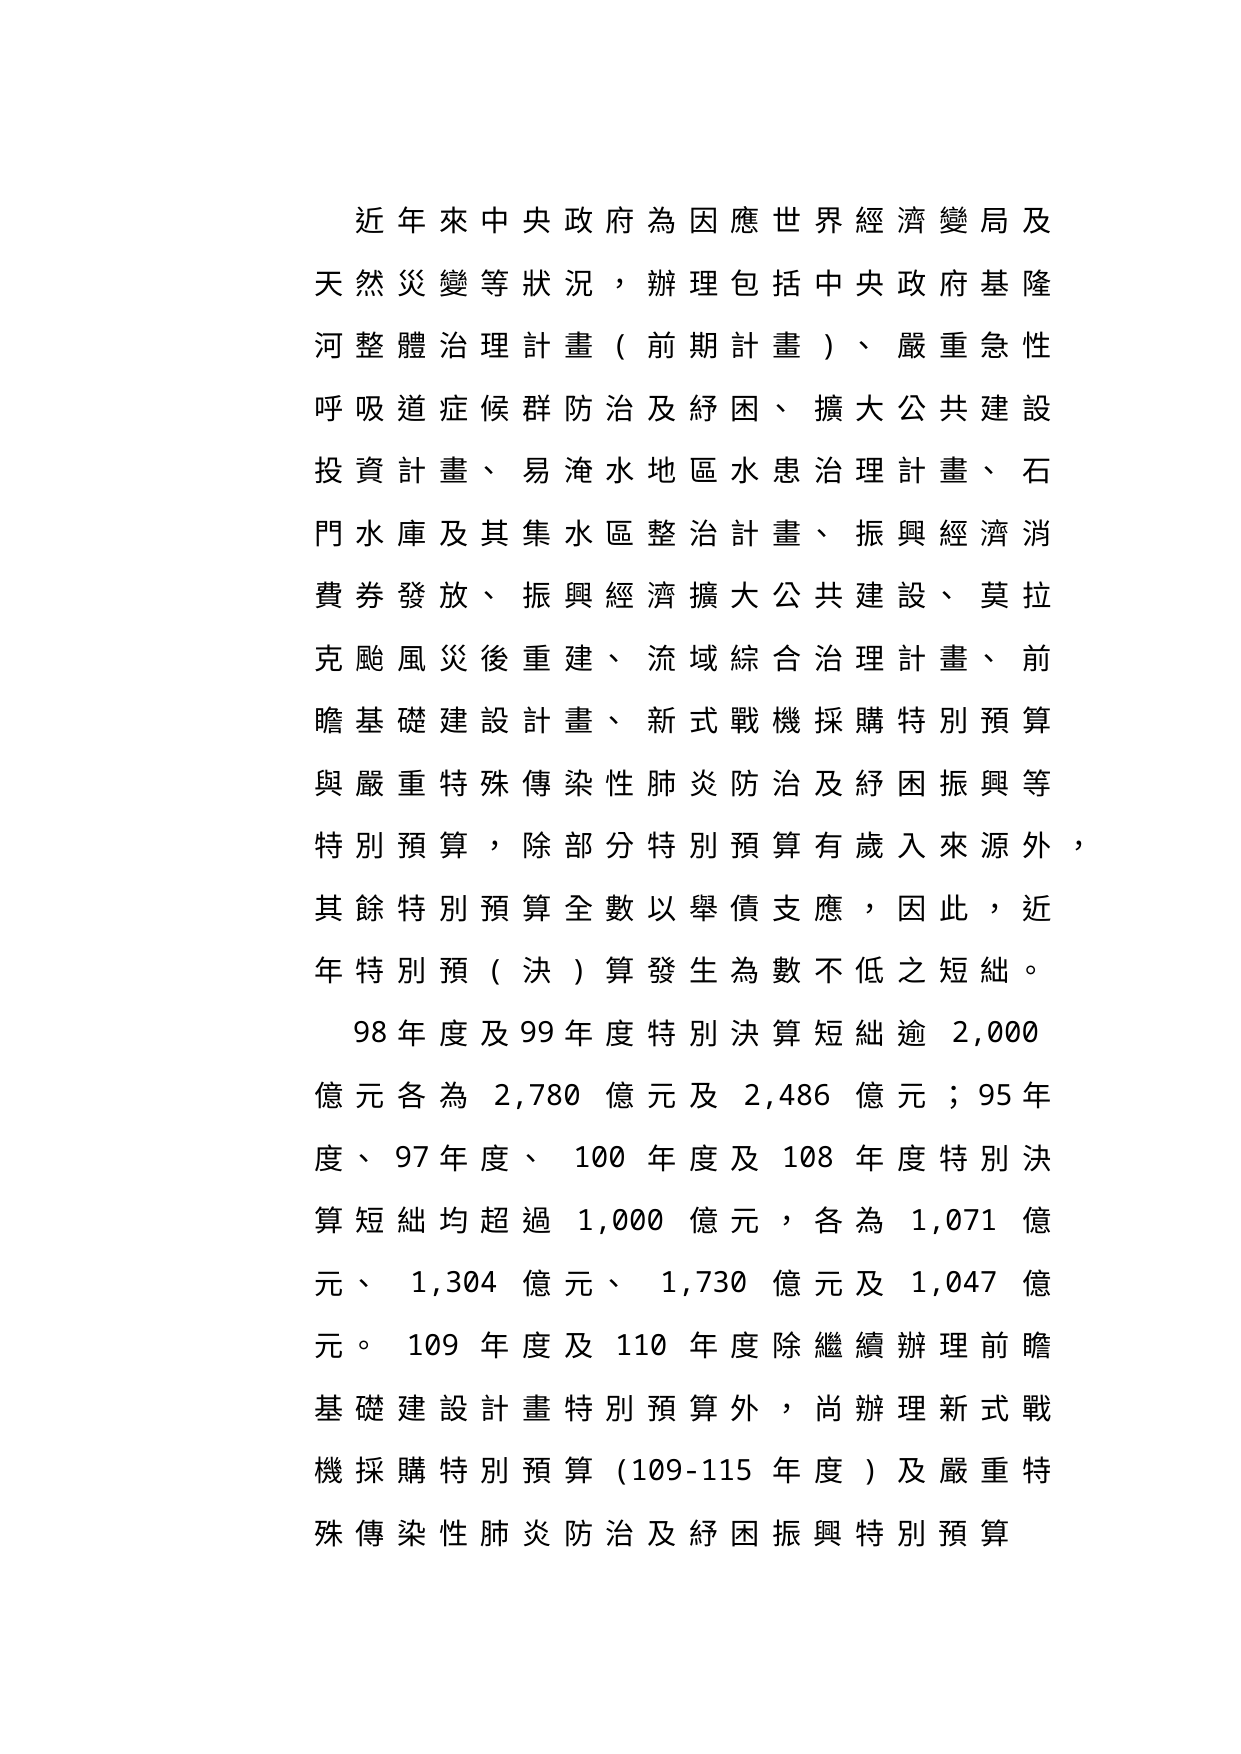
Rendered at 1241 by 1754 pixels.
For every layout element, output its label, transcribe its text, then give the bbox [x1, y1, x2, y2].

text 98年度及99年度特別決算短絀逾2,000億元各為2,780億元及2,486億元；95年度、97年度、100年度及108年度特別決算短絀均超過1,000億元，各為1,071億元、1,304億元、1,730億元及1,047億元。109年度及110年度除繼續辦理前瞻基礎建設計畫特別預算外，尚辦理新式戰機採購特別預算(109-115年度)及嚴重特殊傳染性肺炎防治及紓困振興特別預算 [271, 990, 1058, 1552]
text 近年來中央政府為因應世界經濟變局及天然災變等狀況，辦理包括中央政府基隆河整體治理計畫(前期計畫)、嚴重急性呼吸道症候群防治及紓困、擴大公共建設投資計畫、易淹水地區水患治理計畫、石門水庫及其集水區整治計畫、振興經濟消費券發放、振興經濟擴大公共建設、莫拉克颱風災後重建、流域綜合治理計畫、前瞻基礎建設計畫、新式戰機採購特別預算與嚴重特殊傳染性肺炎防治及紓困振興等特別預算，除部分特別預算有歲入來源外，其餘特別預算全數以舉債支應，因此，近年特別預(決)算發生為數不低之短絀。 [271, 177, 1058, 990]
